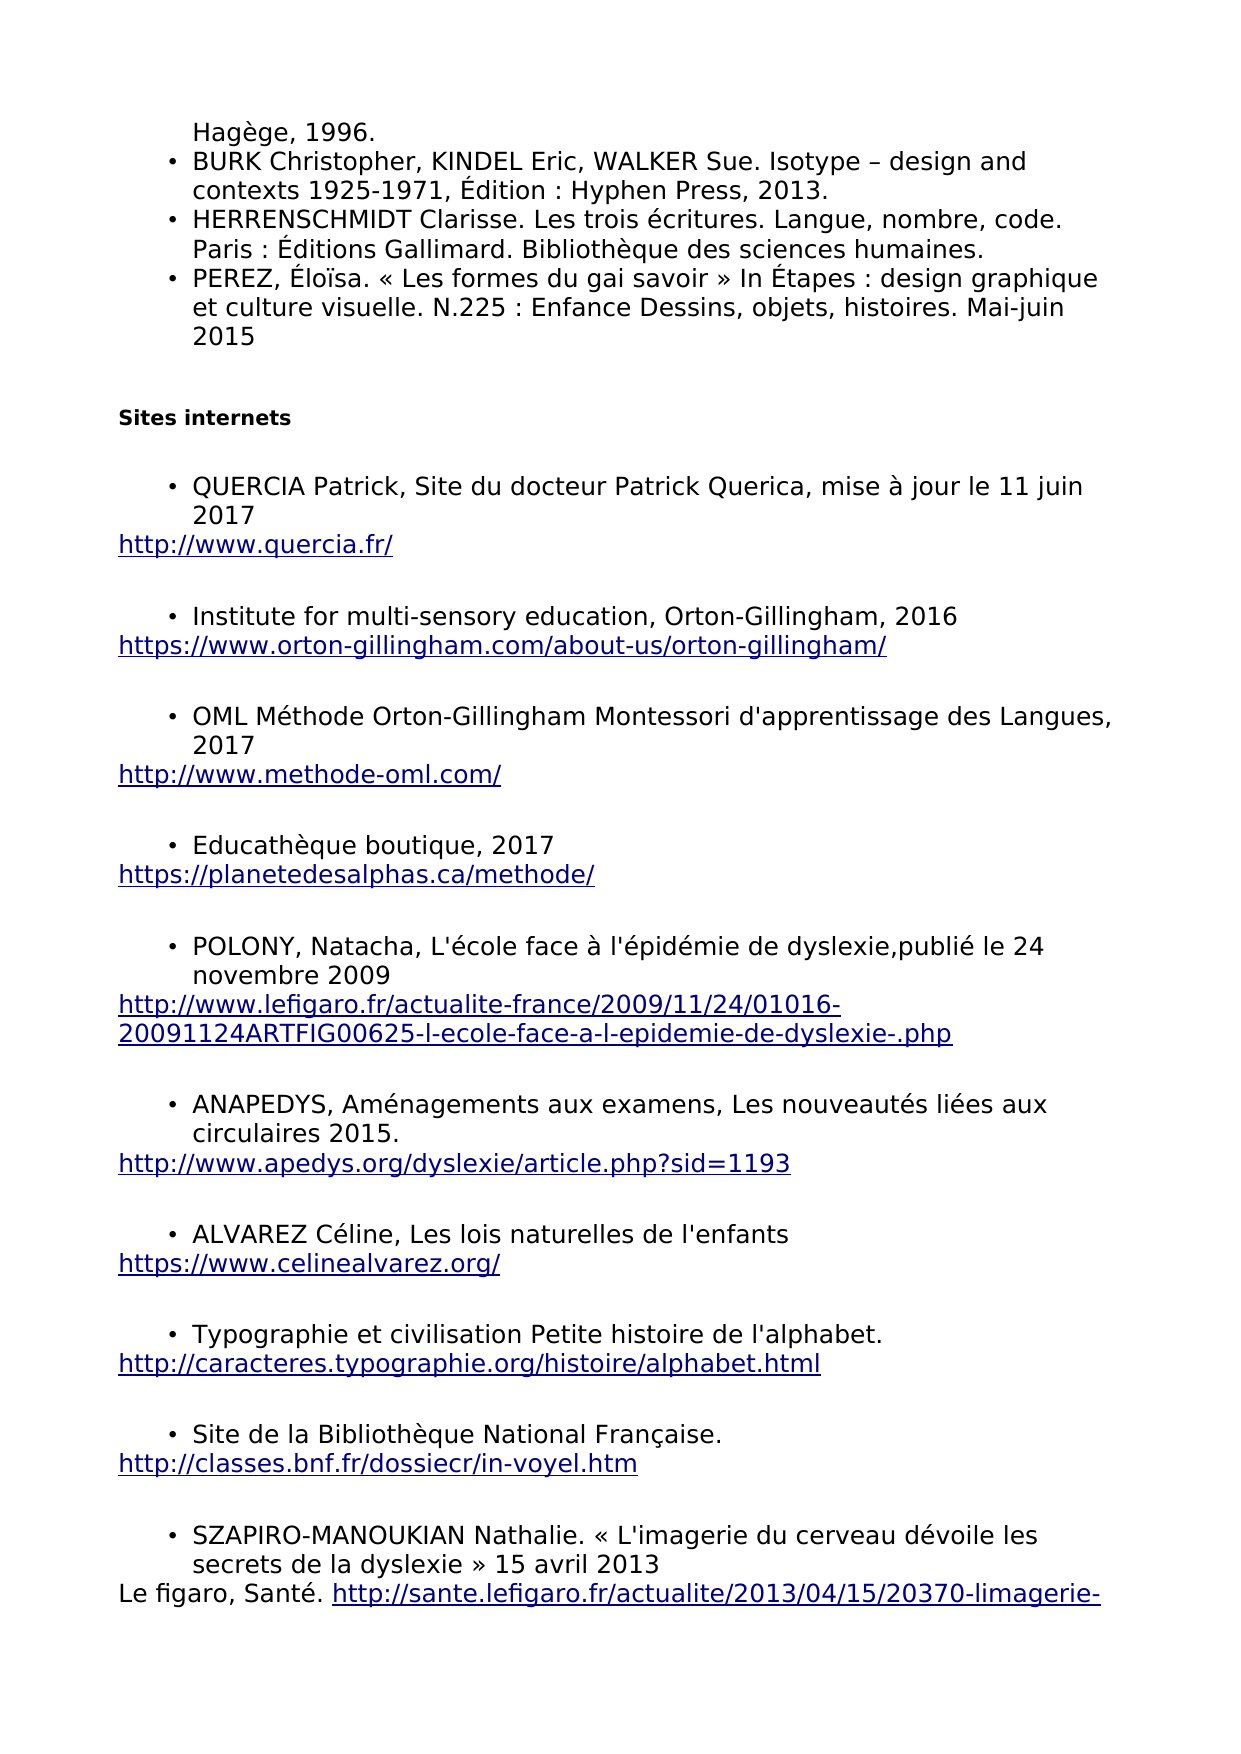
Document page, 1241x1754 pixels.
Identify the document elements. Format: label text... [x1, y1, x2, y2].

text http://www.methode-oml.com/ [118, 760, 1122, 789]
text Le figaro, Santé. http://sante.lefigaro.fr/actualite/2013/04/15/20370-limagerie- [118, 1579, 1122, 1608]
subtitle Sites internets [118, 406, 1122, 430]
text http://caracteres.typographie.org/histoire/alphabet.html [118, 1349, 1122, 1378]
text http://www.apedys.org/dyslexie/article.php?sid=1193 [118, 1149, 1122, 1178]
list ALVAREZ Céline, Les lois naturelles de l'enfants [177, 1220, 1122, 1249]
text https://www.orton-gillingham.com/about-us/orton-gillingham/ [118, 631, 1122, 660]
list POLONY, Natacha, L'école face à l'épidémie de dyslexie,publié le 24 novembre 2009 [177, 932, 1122, 990]
list QUERCIA Patrick, Site du docteur Patrick Querica, mise à jour le 11 juin 2017 [177, 472, 1122, 531]
text http://www.quercia.fr/ [118, 531, 1122, 560]
list ANAPEDYS, Aménagements aux examens, Les nouveautés liées aux circulaires 2015. [177, 1090, 1122, 1149]
list OML Méthode Orton-Gillingham Montessori d'apprentissage des Langues, 2017 [177, 702, 1122, 760]
list Site de la Bibliothèque National Française. [177, 1421, 1122, 1450]
list PEREZ, Éloïsa. « Les formes du gai savoir » In Étapes : design graphique et culture visuelle. N.225 : Enfance Dessins, objets, histoires. Mai-juin 2015 [177, 264, 1122, 351]
text https://www.celinealvarez.org/ [118, 1249, 1122, 1278]
list HERRENSCHMIDT Clarisse. Les trois écritures. Langue, nombre, code. Paris : Éditions Gallimard. Bibliothèque des sciences humaines. [177, 206, 1122, 264]
text http://www.lefigaro.fr/actualite-france/2009/11/24/01016-20091124ARTFIG00625-l-ecole-face-a-l-epidemie-de-dyslexie-.php [118, 990, 1122, 1048]
list Institute for multi-sensory education, Orton-Gillingham, 2016 [177, 602, 1122, 631]
text http://classes.bnf.fr/dossiecr/in-voyel.htm [118, 1450, 1122, 1479]
list SZAPIRO-MANOUKIAN Nathalie. « L'imagerie du cerveau dévoile les secrets de la dyslexie » 15 avril 2013 [177, 1521, 1122, 1579]
list BURK Christopher, KINDEL Eric, WALKER Sue. Isotype – design and contexts 1925-1971, Édition : Hyphen Press, 2013. [177, 147, 1122, 206]
list Educathèque boutique, 2017 [177, 831, 1122, 861]
text https://planetedesalphas.ca/methode/ [118, 861, 1122, 890]
list Hagège, 1996. [177, 118, 1122, 147]
list Typographie et civilisation Petite histoire de l'alphabet. [177, 1320, 1122, 1349]
